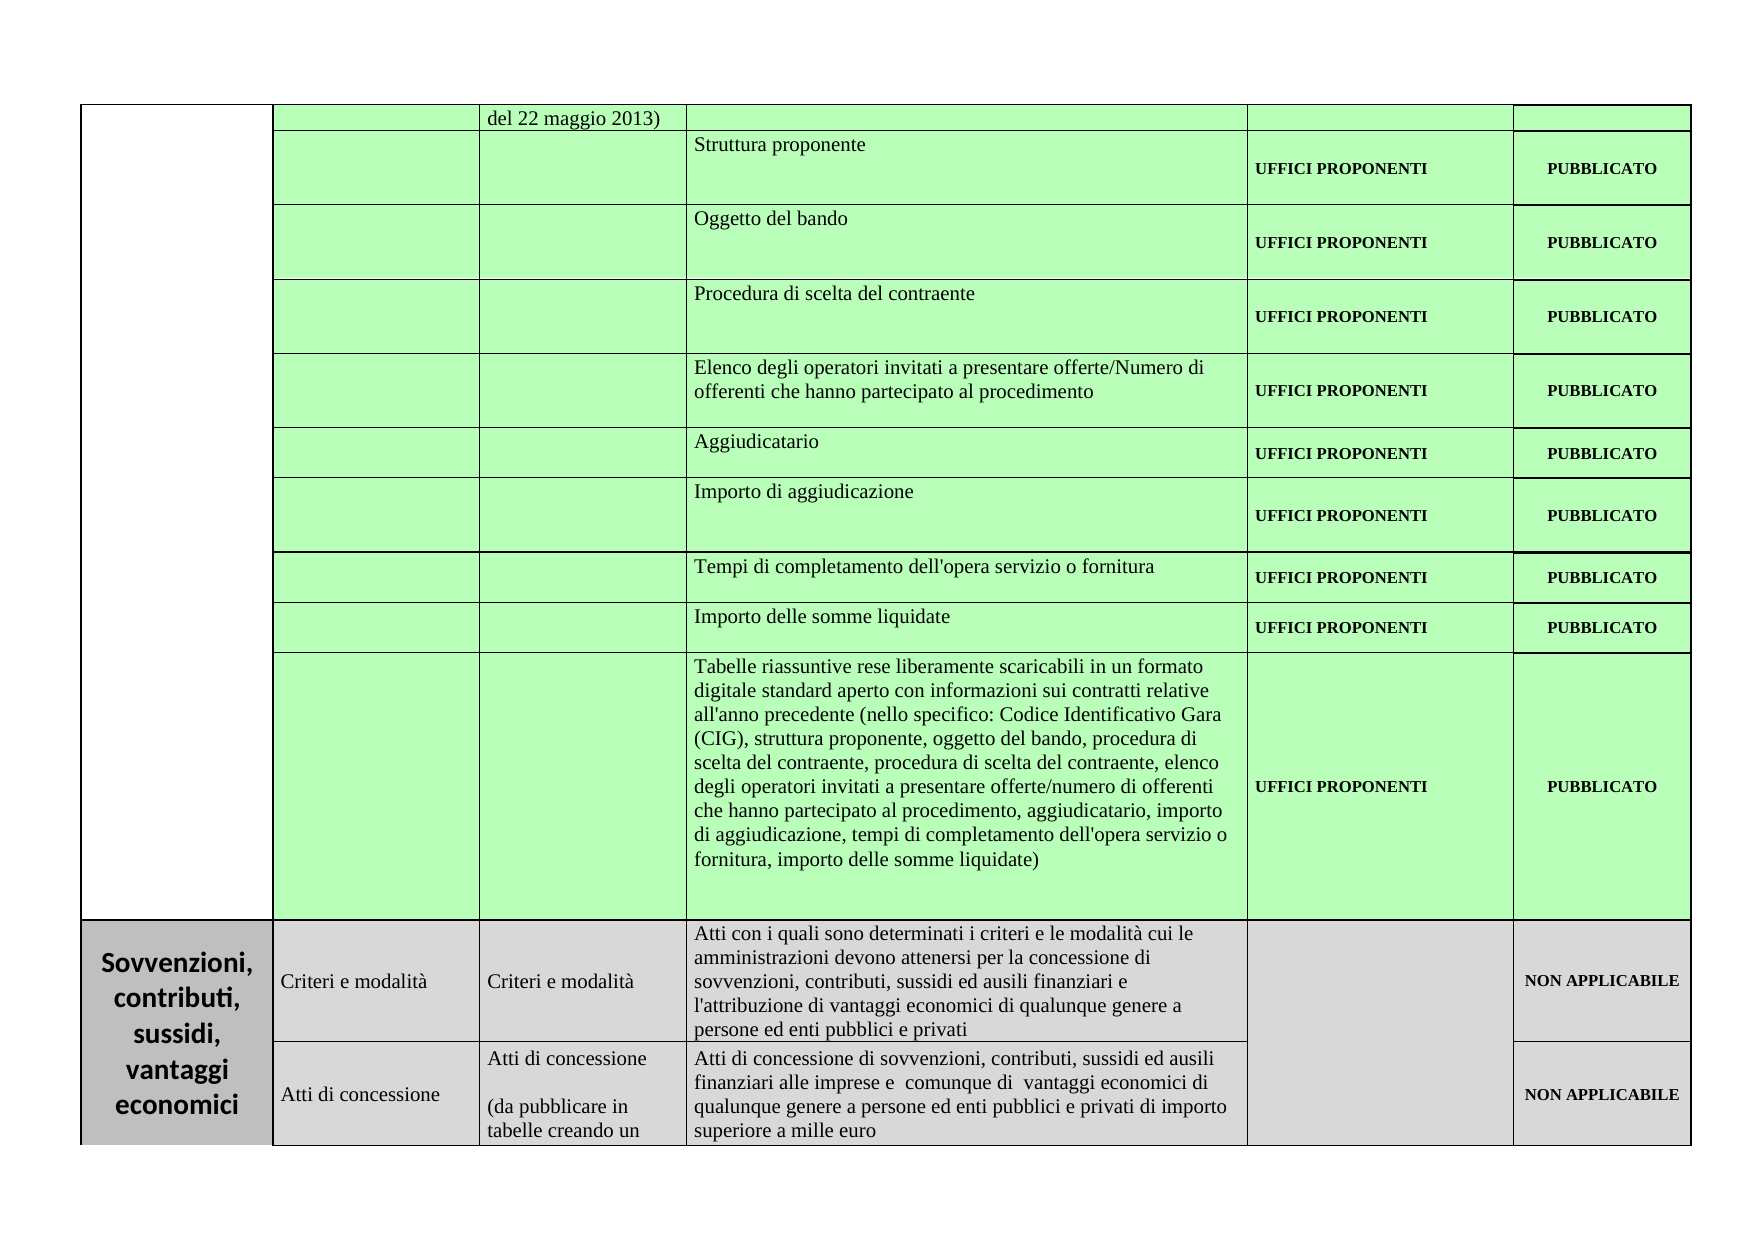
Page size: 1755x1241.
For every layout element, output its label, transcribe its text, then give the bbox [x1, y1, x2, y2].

table_cell UFFICI PROPONENTI [1248, 653, 1513, 919]
table_cell Procedura di scelta del contraente [687, 280, 1247, 353]
table_cell [480, 354, 686, 427]
table_cell Tempi di completamento dell'opera servizio o fornitura [687, 553, 1247, 602]
table_cell Importo di aggiudicazione [687, 478, 1247, 551]
table_cell UFFICI PROPONENTI [1248, 603, 1513, 652]
table_cell [274, 653, 479, 919]
table_cell [274, 131, 479, 204]
table_cell Importo delle somme liquidate [687, 603, 1247, 652]
table_cell Oggetto del bando [687, 205, 1247, 278]
table_cell UFFICI PROPONENTI [1248, 131, 1513, 204]
table_cell PUBBLICATO [1514, 604, 1690, 652]
table_cell UFFICI PROPONENTI [1248, 205, 1513, 278]
table_cell Criteri e modalità [480, 921, 686, 1041]
table_cell del 22 maggio 2013) [480, 105, 686, 130]
table_cell [687, 105, 1247, 130]
table_cell PUBBLICATO [1514, 429, 1690, 477]
table_cell [1248, 921, 1513, 1145]
table_cell [480, 603, 686, 652]
table_cell [480, 478, 686, 551]
table_cell UFFICI PROPONENTI [1248, 428, 1513, 477]
table_cell Atti di concessione di sovvenzioni, contributi, sussidi ed ausili finanziari alle imprese e comunque di vantaggi economici di qualunque genere a persone ed enti pubblici e privati di importo superiore a mille euro [687, 1042, 1247, 1145]
table_cell UFFICI PROPONENTI [1248, 553, 1513, 602]
table_cell [274, 105, 479, 130]
table_cell [480, 205, 686, 278]
table_cell UFFICI PROPONENTI [1248, 478, 1513, 551]
table_cell [480, 131, 686, 204]
table_cell PUBBLICATO [1514, 206, 1690, 278]
table_cell UFFICI PROPONENTI [1248, 280, 1513, 353]
table_cell [274, 354, 479, 427]
table_cell PUBBLICATO [1514, 554, 1690, 602]
table_cell PUBBLICATO [1514, 281, 1690, 353]
table_cell [480, 653, 686, 919]
table_cell [274, 553, 479, 602]
table_cell Struttura proponente [687, 131, 1247, 204]
table_cell PUBBLICATO [1514, 355, 1690, 427]
table_cell [274, 478, 479, 551]
table_cell UFFICI PROPONENTI [1248, 354, 1513, 427]
table_cell [274, 280, 479, 353]
table_cell Sovvenzioni, contributi, sussidi, vantaggi economici [82, 921, 272, 1145]
table_cell NON APPLICABILE [1514, 921, 1690, 1041]
table_cell Tabelle riassuntive rese liberamente scaricabili in un formato digitale standard aperto con informazioni sui contratti relative all'anno precedente (nello specifico: Codice Identificativo Gara (CIG), struttura proponente, oggetto del bando, procedura di scelta del contraente, procedura di scelta del contraente, elenco degli operatori invitati a presentare offerte/numero di offerenti che hanno partecipato al procedimento, aggiudicatario, importo di aggiudicazione, tempi di completamento dell'opera servizio o fornitura, importo delle somme liquidate) [687, 653, 1247, 919]
table_cell PUBBLICATO [1514, 654, 1690, 919]
table_cell Elenco degli operatori invitati a presentare offerte/Numero di offerenti che hanno partecipato al procedimento [687, 354, 1247, 427]
table_cell [274, 205, 479, 278]
table_cell Atti con i quali sono determinati i criteri e le modalità cui le amministrazioni devono attenersi per la concessione di sovvenzioni, contributi, sussidi ed ausili finanziari e l'attribuzione di vantaggi economici di qualunque genere a persone ed enti pubblici e privati [687, 921, 1247, 1041]
table_cell [480, 280, 686, 353]
table_cell [274, 428, 479, 477]
table_cell NON APPLICABILE [1514, 1042, 1690, 1145]
table_cell [274, 603, 479, 652]
table_cell [480, 553, 686, 602]
table_cell [82, 105, 272, 919]
table_cell Aggiudicatario [687, 428, 1247, 477]
table_cell [1248, 105, 1513, 130]
table_cell PUBBLICATO [1514, 132, 1690, 204]
table_cell Criteri e modalità [274, 921, 479, 1041]
table_cell PUBBLICATO [1514, 479, 1690, 551]
table_cell Atti di concessione [274, 1042, 479, 1145]
table_cell [480, 428, 686, 477]
table_cell Atti di concessione (da pubblicare in tabelle creando un [480, 1042, 686, 1145]
table_cell [1514, 106, 1690, 130]
